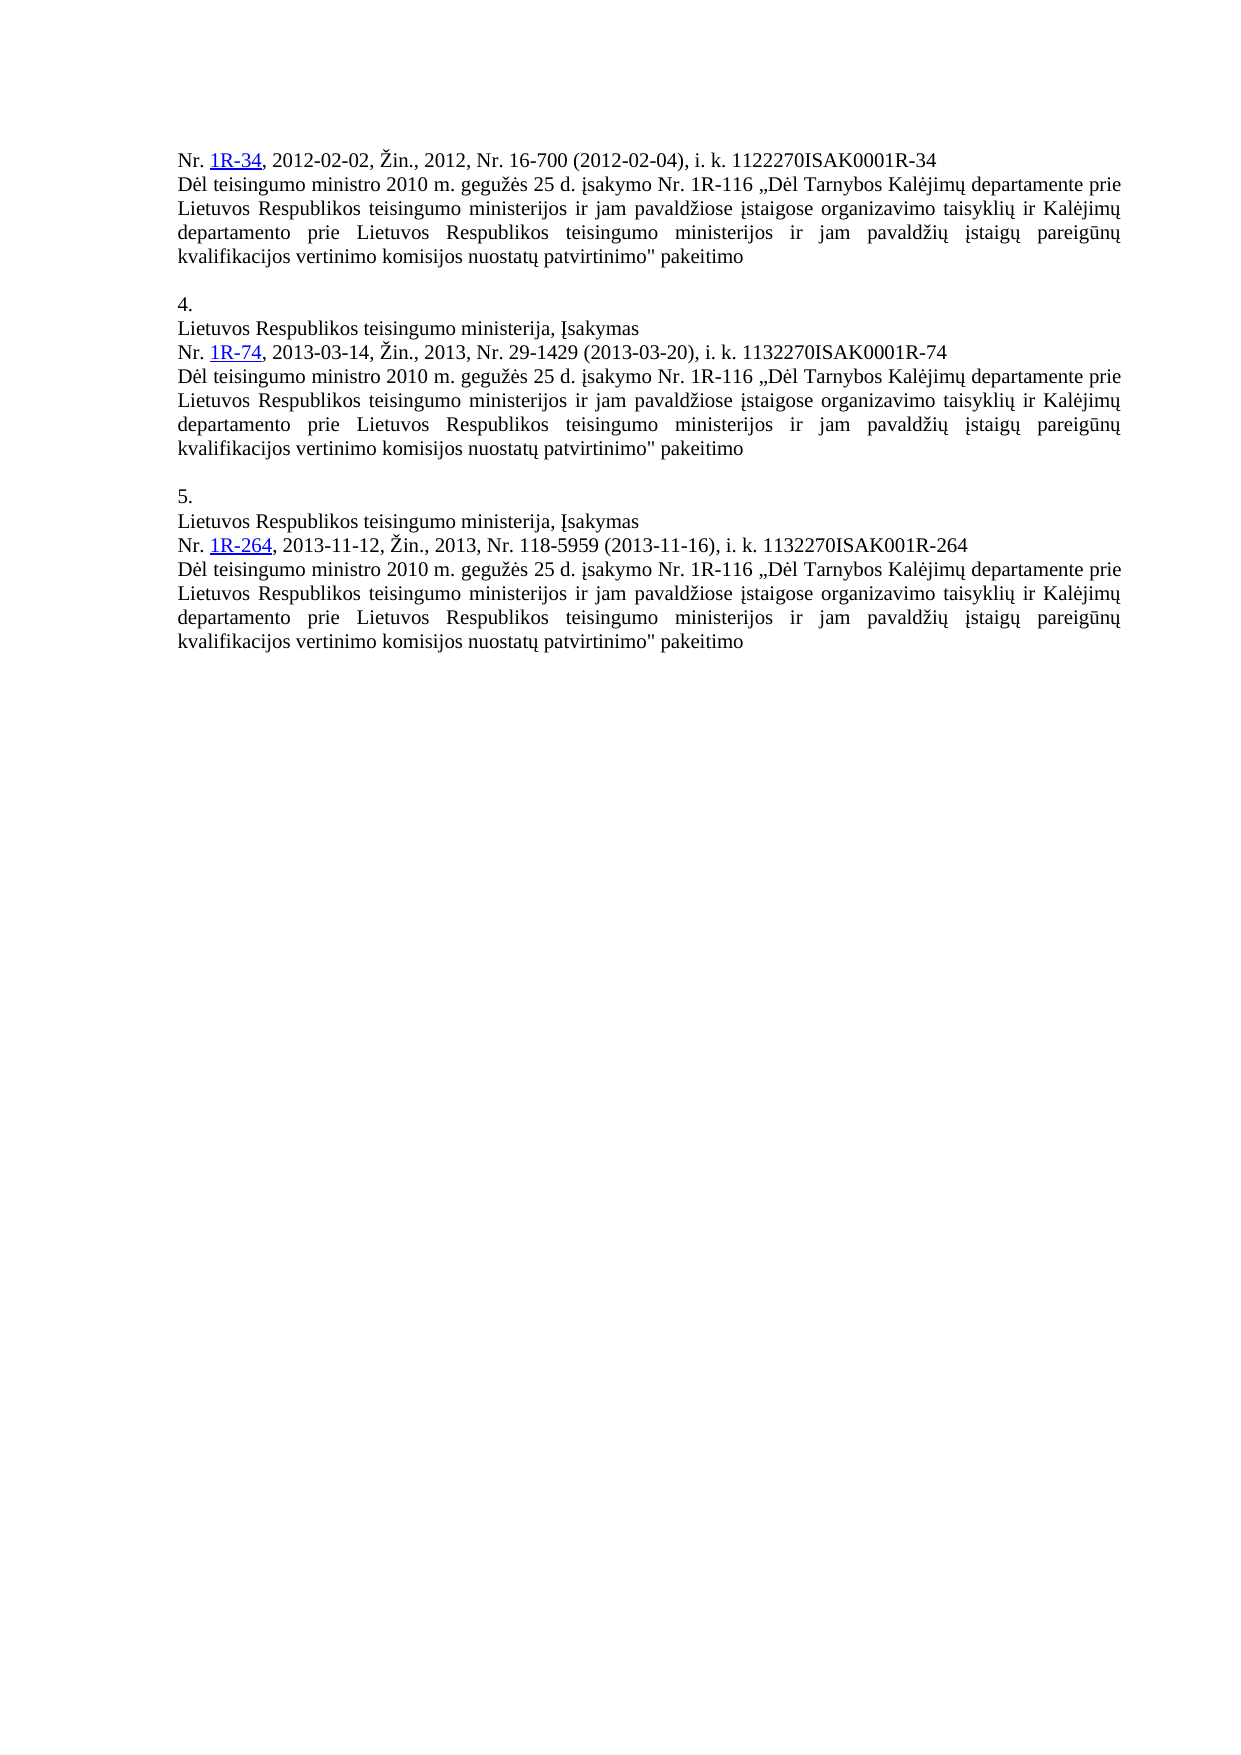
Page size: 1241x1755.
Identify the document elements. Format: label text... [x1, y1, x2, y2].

text Dėl teisingumo ministro 2010 m. gegužės 25 d. įsakymo Nr. 1R-116 „Dėl Tarnybos Kalėjimų departamente prie Lietuvos Respublikos teisingumo ministerijos ir jam pavaldžiose įstaigose organizavimo taisyklių ir Kalėjimų departamento prie Lietuvos Respublikos teisingumo ministerijos ir jam pavaldžių įstaigų pareigūnų kvalifikacijos vertinimo komisijos nuostatų patvirtinimo" pakeitimo [177, 172, 1122, 268]
text Lietuvos Respublikos teisingumo ministerija, Įsakymas [177, 508, 1122, 533]
text Dėl teisingumo ministro 2010 m. gegužės 25 d. įsakymo Nr. 1R-116 „Dėl Tarnybos Kalėjimų departamente prie Lietuvos Respublikos teisingumo ministerijos ir jam pavaldžiose įstaigose organizavimo taisyklių ir Kalėjimų departamento prie Lietuvos Respublikos teisingumo ministerijos ir jam pavaldžių įstaigų pareigūnų kvalifikacijos vertinimo komisijos nuostatų patvirtinimo" pakeitimo [177, 557, 1122, 653]
text Dėl teisingumo ministro 2010 m. gegužės 25 d. įsakymo Nr. 1R-116 „Dėl Tarnybos Kalėjimų departamente prie Lietuvos Respublikos teisingumo ministerijos ir jam pavaldžiose įstaigose organizavimo taisyklių ir Kalėjimų departamento prie Lietuvos Respublikos teisingumo ministerijos ir jam pavaldžių įstaigų pareigūnų kvalifikacijos vertinimo komisijos nuostatų patvirtinimo" pakeitimo [177, 364, 1122, 460]
text 4. [177, 292, 1122, 316]
text Nr. 1R-74, 2013-03-14, Žin., 2013, Nr. 29-1429 (2013-03-20), i. k. 1132270ISAK0001R-74 [177, 340, 1122, 364]
text 5. [177, 484, 1122, 508]
text Nr. 1R-264, 2013-11-12, Žin., 2013, Nr. 118-5959 (2013-11-16), i. k. 1132270ISAK001R-264 [177, 533, 1122, 557]
text Lietuvos Respublikos teisingumo ministerija, Įsakymas [177, 316, 1122, 340]
text Nr. 1R-34, 2012-02-02, Žin., 2012, Nr. 16-700 (2012-02-04), i. k. 1122270ISAK0001R-34 [177, 148, 1122, 172]
